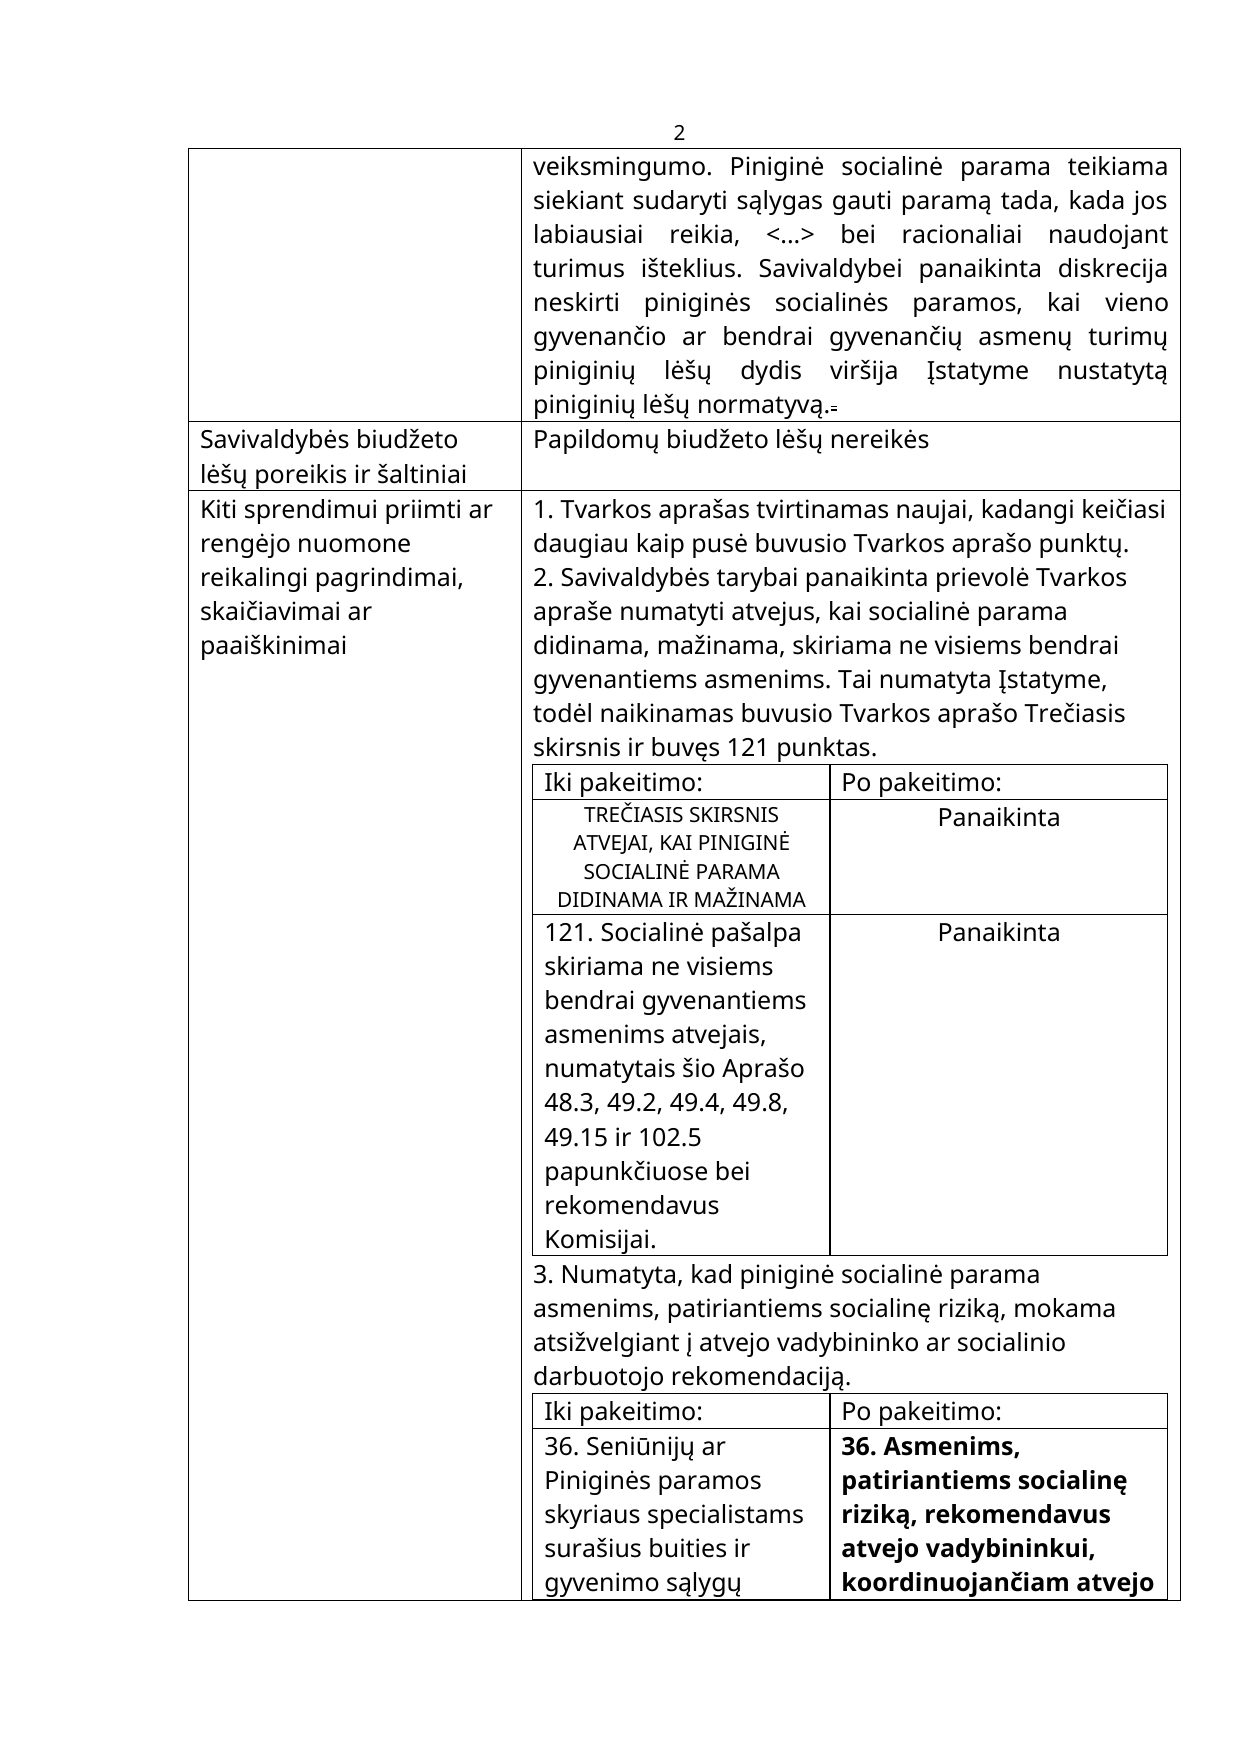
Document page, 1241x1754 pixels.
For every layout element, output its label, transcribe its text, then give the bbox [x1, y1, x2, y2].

table_header Po pakeitimo: [831, 765, 1167, 799]
table_header Iki pakeitimo: [533, 765, 829, 799]
table_cell veiksmingumo. Piniginė socialinė parama teikiama siekiant sudaryti sąlygas gauti paramą tada, kada jos labiausiai reikia, <...> bei racionaliai naudojant turimus išteklius. Savivaldybei panaikinta diskrecija neskirti piniginės socialinės paramos, kai vieno gyvenančio ar bendrai gyvenančių asmenų turimų piniginių lėšų dydis viršija Įstatyme nustatytą piniginių lėšų normatyvą. [522, 149, 1180, 421]
table_cell Papildomų biudžeto lėšų nereikės [522, 422, 1180, 490]
table_cell Panaikinta [831, 800, 1167, 914]
table_header Iki pakeitimo: [533, 1394, 829, 1428]
table_cell Panaikinta [831, 915, 1167, 1255]
table_cell Kiti sprendimui priimti ar rengėjo nuomone reikalingi pagrindimai, skaičiavimai ar paaiškinimai [189, 491, 521, 1600]
table_cell 36. Asmenims, patiriantiems socialinę riziką, rekomendavus atvejo vadybininkui, koordinuojančiam atvejo [831, 1429, 1167, 1599]
table_cell [189, 149, 521, 421]
table_cell TREČIASIS SKIRSNIS ATVEJAI, KAI PINIGINĖ SOCIALINĖ PARAMA DIDINAMA IR MAŽINAMA [533, 800, 829, 914]
table_cell Savivaldybės biudžeto lėšų poreikis ir šaltiniai [189, 422, 521, 490]
table_cell 1. Tvarkos aprašas tvirtinamas naujai, kadangi keičiasi daugiau kaip pusė buvusio Tvarkos aprašo punktų. 2. Savivaldybės tarybai panaikinta prievolė Tvarkos apraše numatyti atvejus, kai socialinė parama didinama, mažinama, skiriama ne visiems bendrai gyvenantiems asmenims. Tai numatyta Įstatyme, todėl naikinamas buvusio Tvarkos aprašo Trečiasis skirsnis ir buvęs 121 punktas. 3. Numatyta, kad piniginė socialinė parama asmenims, patiriantiems socialinę riziką, mokama atsižvelgiant į atvejo vadybininko ar socialinio darbuotojo rekomendaciją. [522, 491, 1180, 1600]
table_header Po pakeitimo: [831, 1394, 1167, 1428]
table_cell 36. Seniūnijų ar Piniginės paramos skyriaus specialistams surašius buities ir gyvenimo sąlygų [533, 1429, 829, 1599]
table_cell 121. Socialinė pašalpa skiriama ne visiems bendrai gyvenantiems asmenims atvejais, numatytais šio Aprašo 48.3, 49.2, 49.4, 49.8, 49.15 ir 102.5 papunkčiuose bei rekomendavus Komisijai. [533, 915, 829, 1255]
